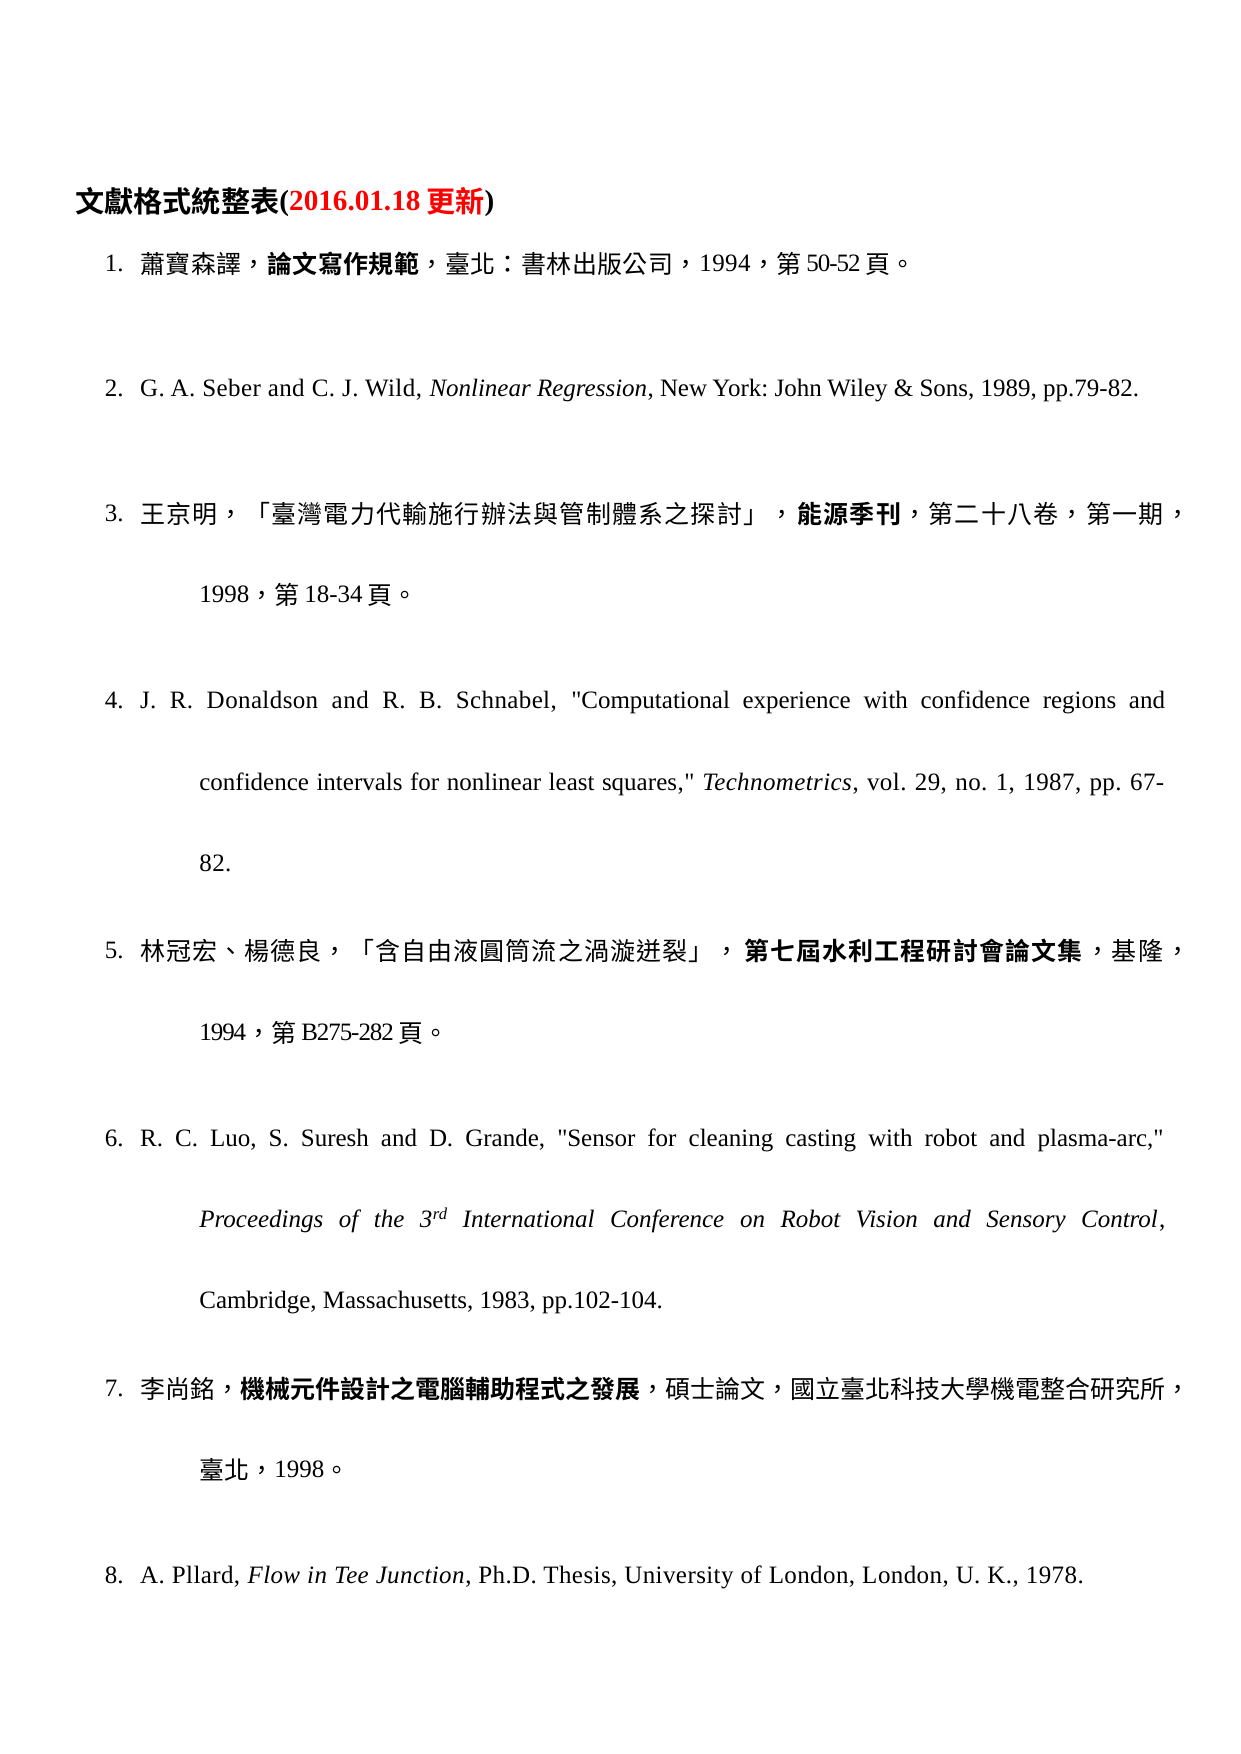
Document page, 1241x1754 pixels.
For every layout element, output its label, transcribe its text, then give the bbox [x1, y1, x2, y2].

list 李尚銘，機械元件設計之電腦輔助程式之發展，碩士論文，國立臺北科技大學機電整合研究所，臺北，1998。 [104, 1346, 1165, 1489]
list J. R. Donaldson and R. B. Schnabel, "Computational experience with confidence regions and confidence intervals for nonlinear least squares," Technometrics, vol. 29, no. 1, 1987, pp. 67-82. [104, 658, 1165, 883]
list R. C. Luo, S. Suresh and D. Grande, "Sensor for cleaning casting with robot and plasma-arc," Proceedings of the 3rd International Conference on Robot Vision and Sensory Control, Cambridge, Massachusetts, 1983, pp.102-104. [104, 1096, 1165, 1321]
list 王京明，「臺灣電力代輸施行辦法與管制體系之探討」，能源季刊，第二十八卷，第一期，1998，第18-34頁。 [104, 471, 1165, 614]
list 林冠宏、楊德良，「含自由液圓筒流之渦漩迸裂」，第七屆水利工程研討會論文集，基隆，1994，第B275-282頁。 [104, 908, 1165, 1052]
list A. Pllard, Flow in Tee Junction, Ph.D. Thesis, University of London, London, U. K., 1978. [104, 1533, 1165, 1596]
list G. A. Seber and C. J. Wild, Nonlinear Regression, New York: John Wiley & Sons, 1989, pp.79-82. [104, 346, 1165, 408]
text 文獻格式統整表(2016.01.18更新) [75, 158, 1165, 221]
list 蕭寶森譯，論文寫作規範，臺北：書林出版公司，1994，第50-52頁。 [104, 221, 1165, 283]
